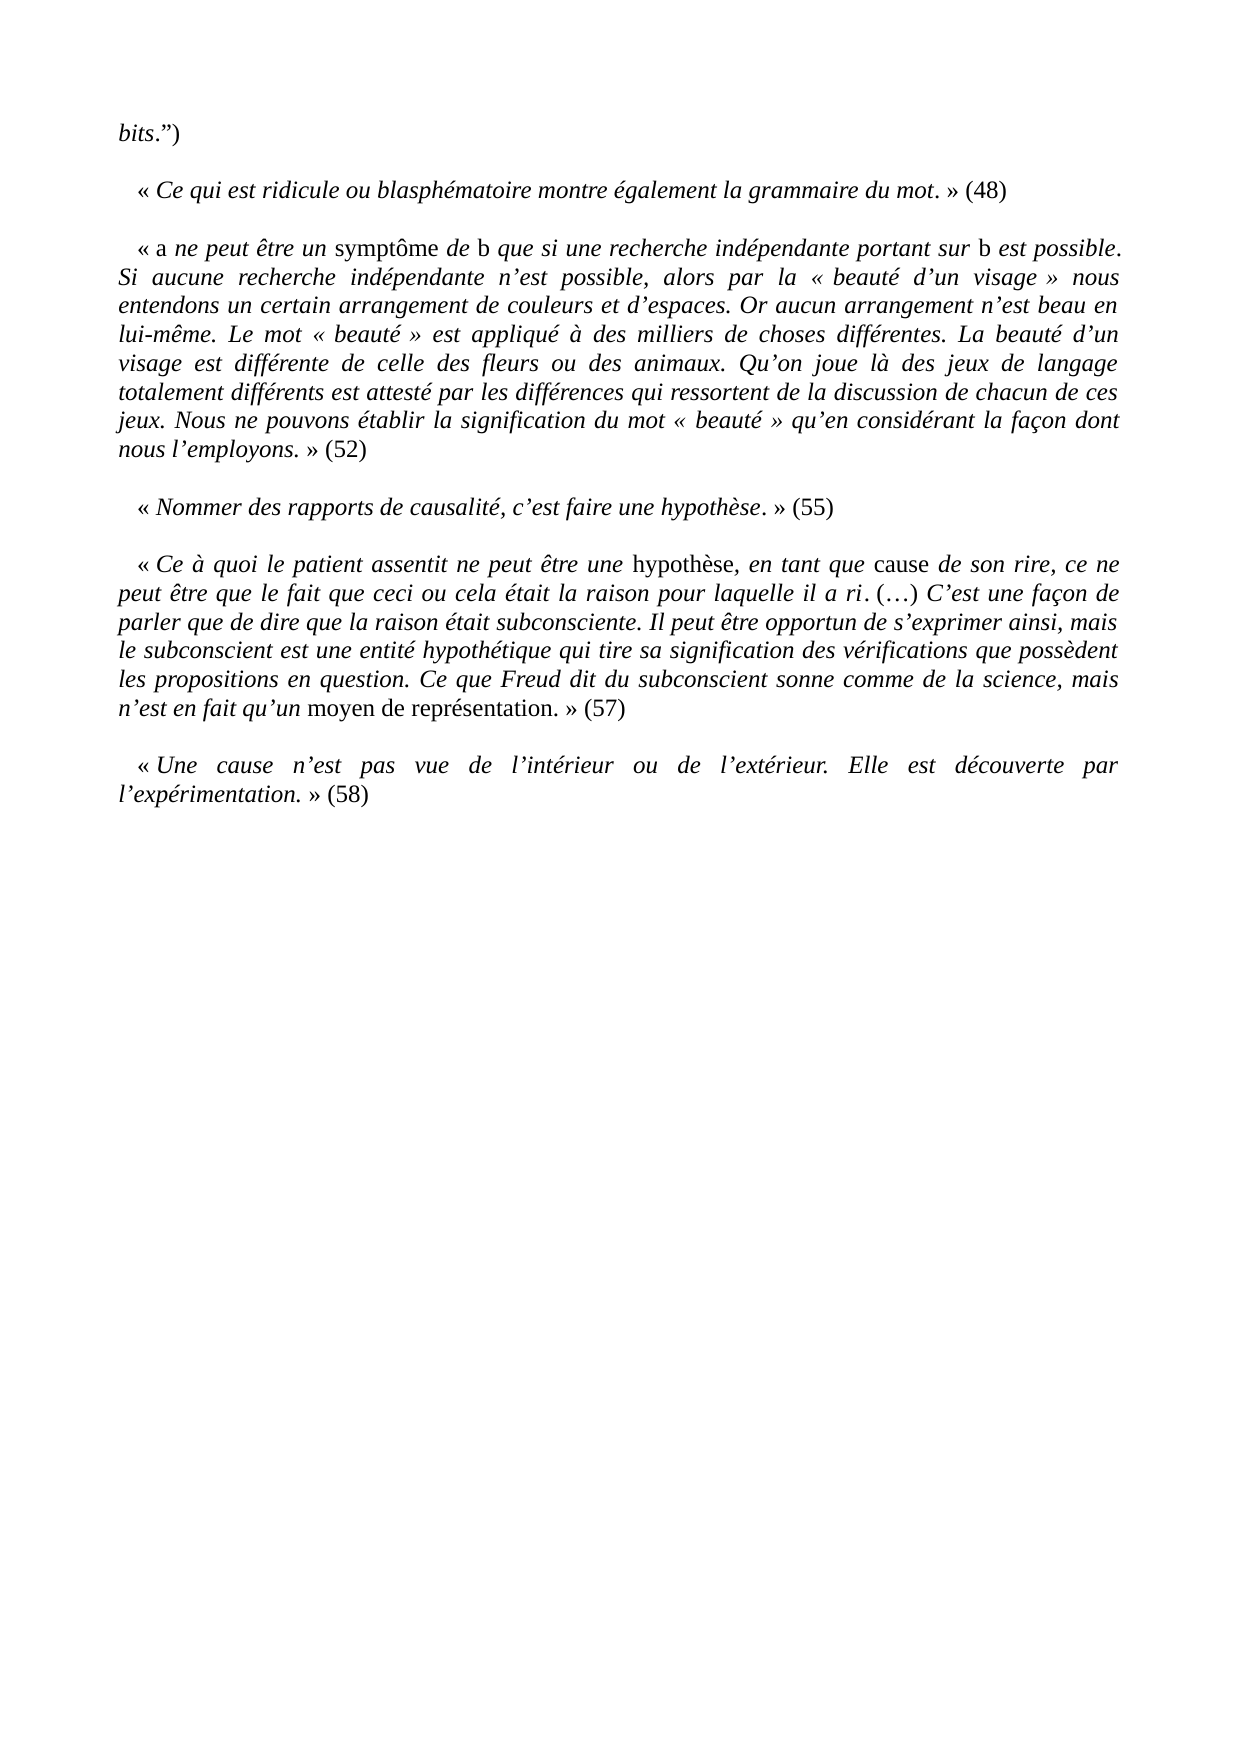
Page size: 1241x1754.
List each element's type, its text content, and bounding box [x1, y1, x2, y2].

text « Ce qui est ridicule ou blasphématoire montre également la grammaire du mot. » (48) [118, 176, 1122, 204]
text bits.”) [118, 118, 1122, 147]
text « a ne peut être un symptôme de b que si une recherche indépendante portant sur b est possible. Si aucune recherche indépendante n’est possible, alors par la « beauté d’un visage » nous entendons un certain arrangement de couleurs et d’espaces. Or aucun arrangement n’est beau en lui-même. Le mot « beauté » est appliqué à des milliers de choses différentes. La beauté d’un visage est différente de celle des fleurs ou des animaux. Qu’on joue là des jeux de langage totalement différents est attesté par les différences qui ressortent de la discussion de chacun de ces jeux. Nous ne pouvons établir la signification du mot « beauté » qu’en considérant la façon dont nous l’employons. » (52) [118, 233, 1122, 463]
text « Ce à quoi le patient assentit ne peut être une hypothèse, en tant que cause de son rire, ce ne peut être que le fait que ceci ou cela était la raison pour laquelle il a ri. (…) C’est une façon de parler que de dire que la raison était subconsciente. Il peut être opportun de s’exprimer ainsi, mais le subconscient est une entité hypothétique qui tire sa signification des vérifications que possèdent les propositions en question. Ce que Freud dit du subconscient sonne comme de la science, mais n’est en fait qu’un moyen de représentation. » (57) [118, 549, 1122, 722]
text « Une cause n’est pas vue de l’intérieur ou de l’extérieur. Elle est découverte par l’expérimentation. » (58) [118, 751, 1122, 808]
text « Nommer des rapports de causalité, c’est faire une hypothèse. » (55) [118, 492, 1122, 521]
